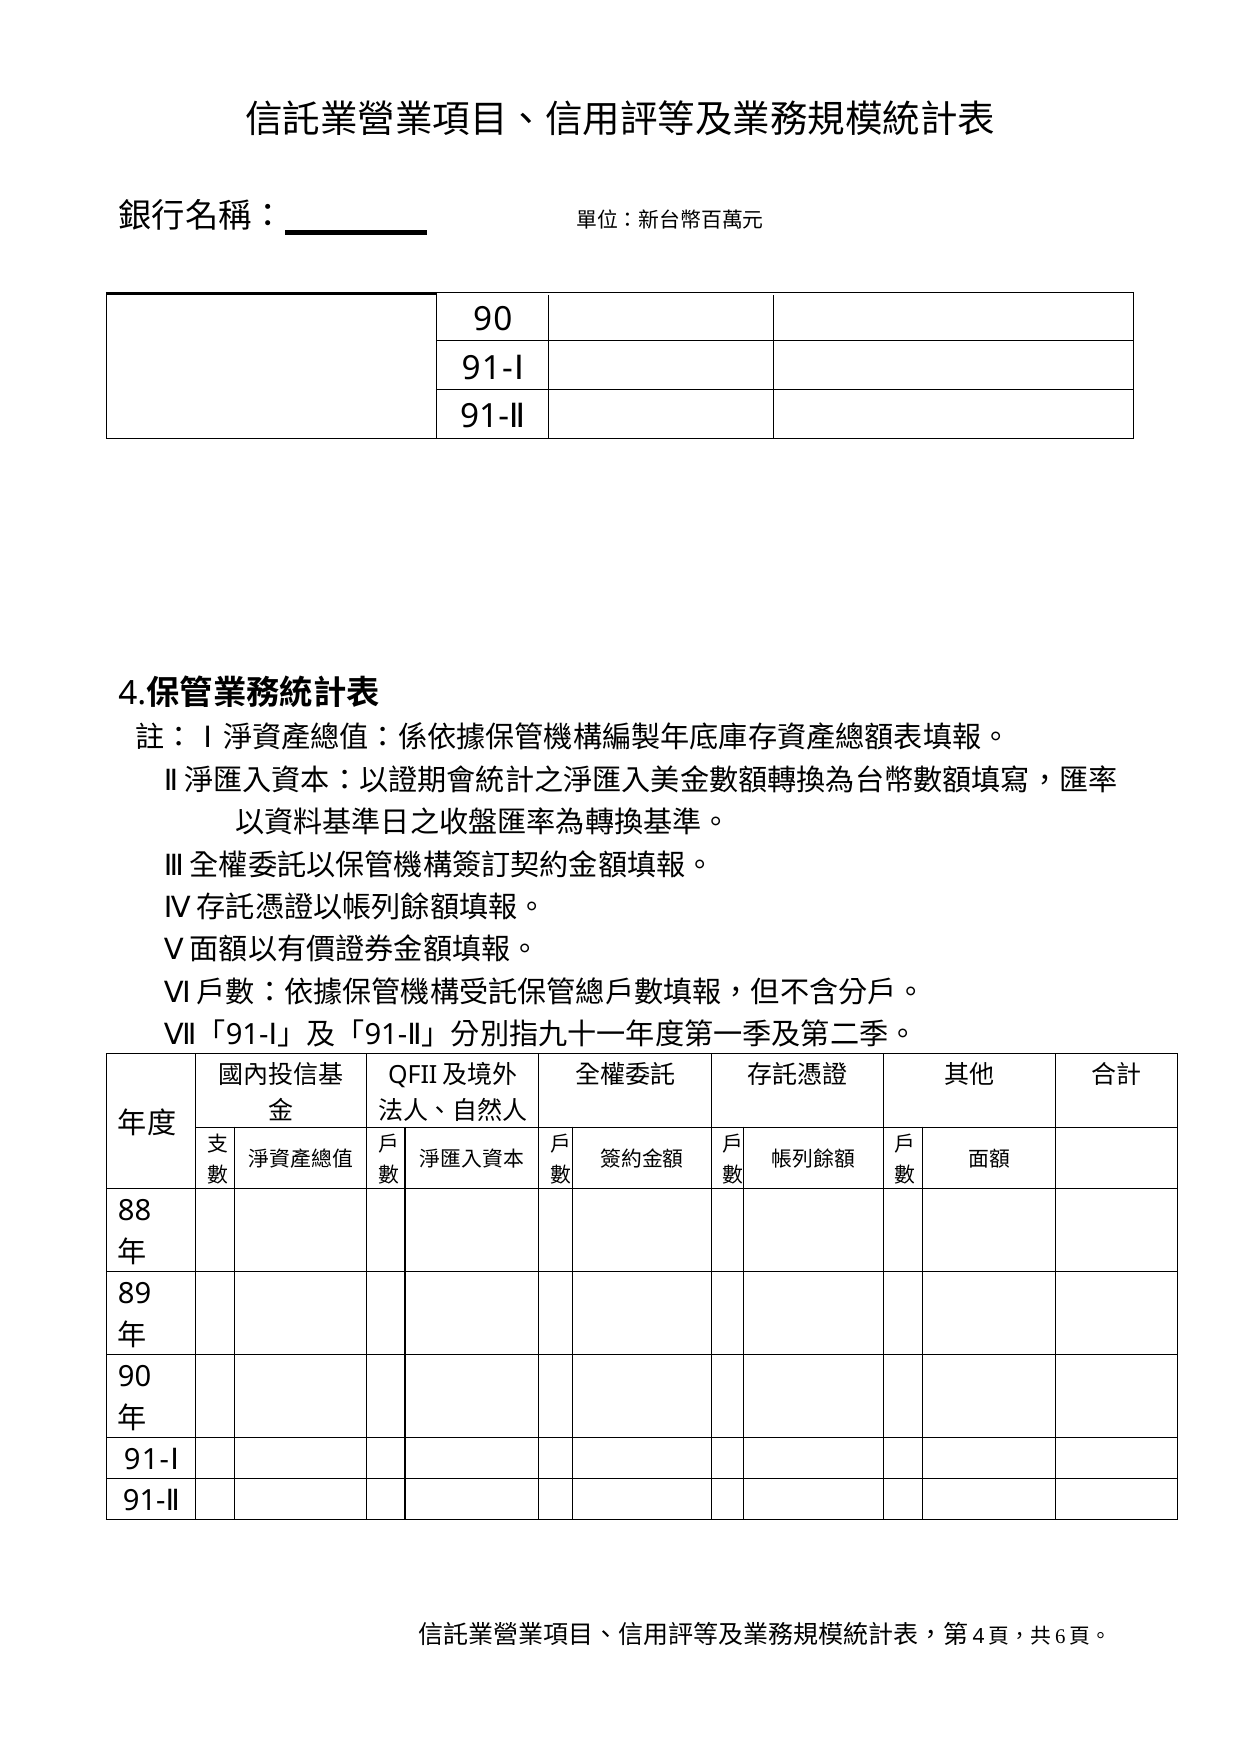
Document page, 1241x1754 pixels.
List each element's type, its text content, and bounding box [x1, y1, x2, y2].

text Ⅲ全權委託以保管機構簽訂契約金額填報。 [118, 841, 1122, 883]
table_cell [774, 341, 1133, 389]
table_cell [406, 1189, 538, 1271]
table_cell [406, 1438, 538, 1478]
table_cell [539, 1189, 572, 1271]
table_cell [744, 1438, 883, 1478]
table_cell [774, 390, 1133, 437]
table_cell [1056, 1355, 1177, 1437]
table_cell 91-Ⅱ [437, 390, 548, 437]
text Ⅴ面額以有價證券金額填報。 [118, 926, 1122, 968]
text Ⅶ「91-Ⅰ」及「91-Ⅱ」分別指九十一年度第一季及第二季。 [118, 1011, 1122, 1053]
text 註：Ⅰ淨資產總值：係依據保管機構編製年底庫存資產總額表填報。 [118, 714, 1122, 756]
table_cell [712, 1272, 743, 1354]
table_cell [235, 1438, 366, 1478]
table_cell [367, 1355, 404, 1437]
table_cell 91-Ⅰ [107, 1438, 195, 1478]
table_cell [573, 1272, 711, 1354]
table_cell [196, 1272, 234, 1354]
table_header QFII及境外法人、自然人 [367, 1054, 538, 1127]
table_cell [196, 1479, 234, 1518]
table_cell [884, 1479, 922, 1518]
table_cell [712, 1438, 743, 1478]
table_cell [539, 1479, 572, 1518]
table_cell [923, 1479, 1055, 1518]
table_cell [573, 1355, 711, 1437]
table_cell [573, 1189, 711, 1271]
table_cell 戶數 [884, 1128, 922, 1188]
table_cell 戶數 [539, 1128, 572, 1188]
table_cell [923, 1189, 1055, 1271]
table_cell [923, 1355, 1055, 1437]
table_cell [406, 1272, 538, 1354]
text Ⅳ存託憑證以帳列餘額填報。 [118, 883, 1122, 926]
table_cell [367, 1438, 404, 1478]
table_cell [367, 1189, 404, 1271]
table_cell [712, 1479, 743, 1518]
table_cell [196, 1189, 234, 1271]
table_cell [884, 1272, 922, 1354]
table_cell [744, 1272, 883, 1354]
table_cell [549, 341, 773, 389]
table_cell 淨匯入資本 [406, 1128, 538, 1188]
table_cell [539, 1355, 572, 1437]
table_cell [235, 1189, 366, 1271]
table_cell 90 [437, 293, 549, 340]
table_cell 帳列餘額 [744, 1128, 883, 1188]
table_cell [235, 1355, 366, 1437]
table_cell 戶數 [712, 1128, 743, 1188]
table_cell [367, 1479, 404, 1518]
table_cell [406, 1479, 538, 1518]
table_cell 89年 [107, 1272, 195, 1354]
table_cell [712, 1355, 743, 1437]
table_cell [884, 1189, 922, 1271]
table_cell 91-Ⅰ [437, 341, 548, 389]
table_cell [196, 1355, 234, 1437]
table_cell [923, 1438, 1055, 1478]
table_cell [549, 293, 774, 340]
table_cell 淨資產總值 [235, 1128, 366, 1188]
table_cell [107, 295, 436, 437]
table_cell [1056, 1479, 1177, 1518]
table_cell [549, 390, 773, 437]
table_header 合計 [1056, 1054, 1177, 1127]
table_cell 面額 [923, 1128, 1055, 1188]
table_header 全權委託 [539, 1054, 711, 1127]
table_cell [1056, 1272, 1177, 1354]
text Ⅵ戶數：依據保管機構受託保管總戶數填報，但不含分戶。 [118, 968, 1122, 1011]
table_cell [539, 1438, 572, 1478]
table_cell [744, 1189, 883, 1271]
table_cell [406, 1355, 538, 1437]
table_cell [573, 1438, 711, 1478]
table_cell [884, 1355, 922, 1437]
table_header 存託憑證 [712, 1054, 883, 1127]
table_cell 戶數 [367, 1128, 404, 1188]
table_cell [235, 1479, 366, 1518]
table_cell [573, 1479, 711, 1518]
table_cell [196, 1438, 234, 1478]
table_header 年度 [107, 1054, 195, 1188]
table_cell [539, 1272, 572, 1354]
table_cell 88年 [107, 1189, 195, 1271]
table_cell [367, 1272, 404, 1354]
table_cell [744, 1479, 883, 1518]
table_header 國內投信基金 [196, 1054, 366, 1127]
table_cell [774, 293, 1133, 340]
table_cell [744, 1355, 883, 1437]
table_cell [1056, 1189, 1177, 1271]
text Ⅱ淨匯入資本：以證期會統計之淨匯入美金數額轉換為台幣數額填寫，匯率以資料基準日之收盤匯率為轉換基準。 [118, 756, 1122, 841]
table_cell 簽約金額 [573, 1128, 711, 1188]
table_cell [1056, 1128, 1177, 1188]
table_cell [712, 1189, 743, 1271]
table_header 其他 [884, 1054, 1055, 1127]
table_cell [923, 1272, 1055, 1354]
table_cell 91-Ⅱ [107, 1479, 195, 1518]
table_cell 支數 [196, 1128, 234, 1188]
table_cell [884, 1438, 922, 1478]
table_cell [235, 1272, 366, 1354]
text 4.保管業務統計表 [118, 666, 1122, 714]
table_cell 90年 [107, 1355, 195, 1437]
table_cell [1056, 1438, 1177, 1478]
